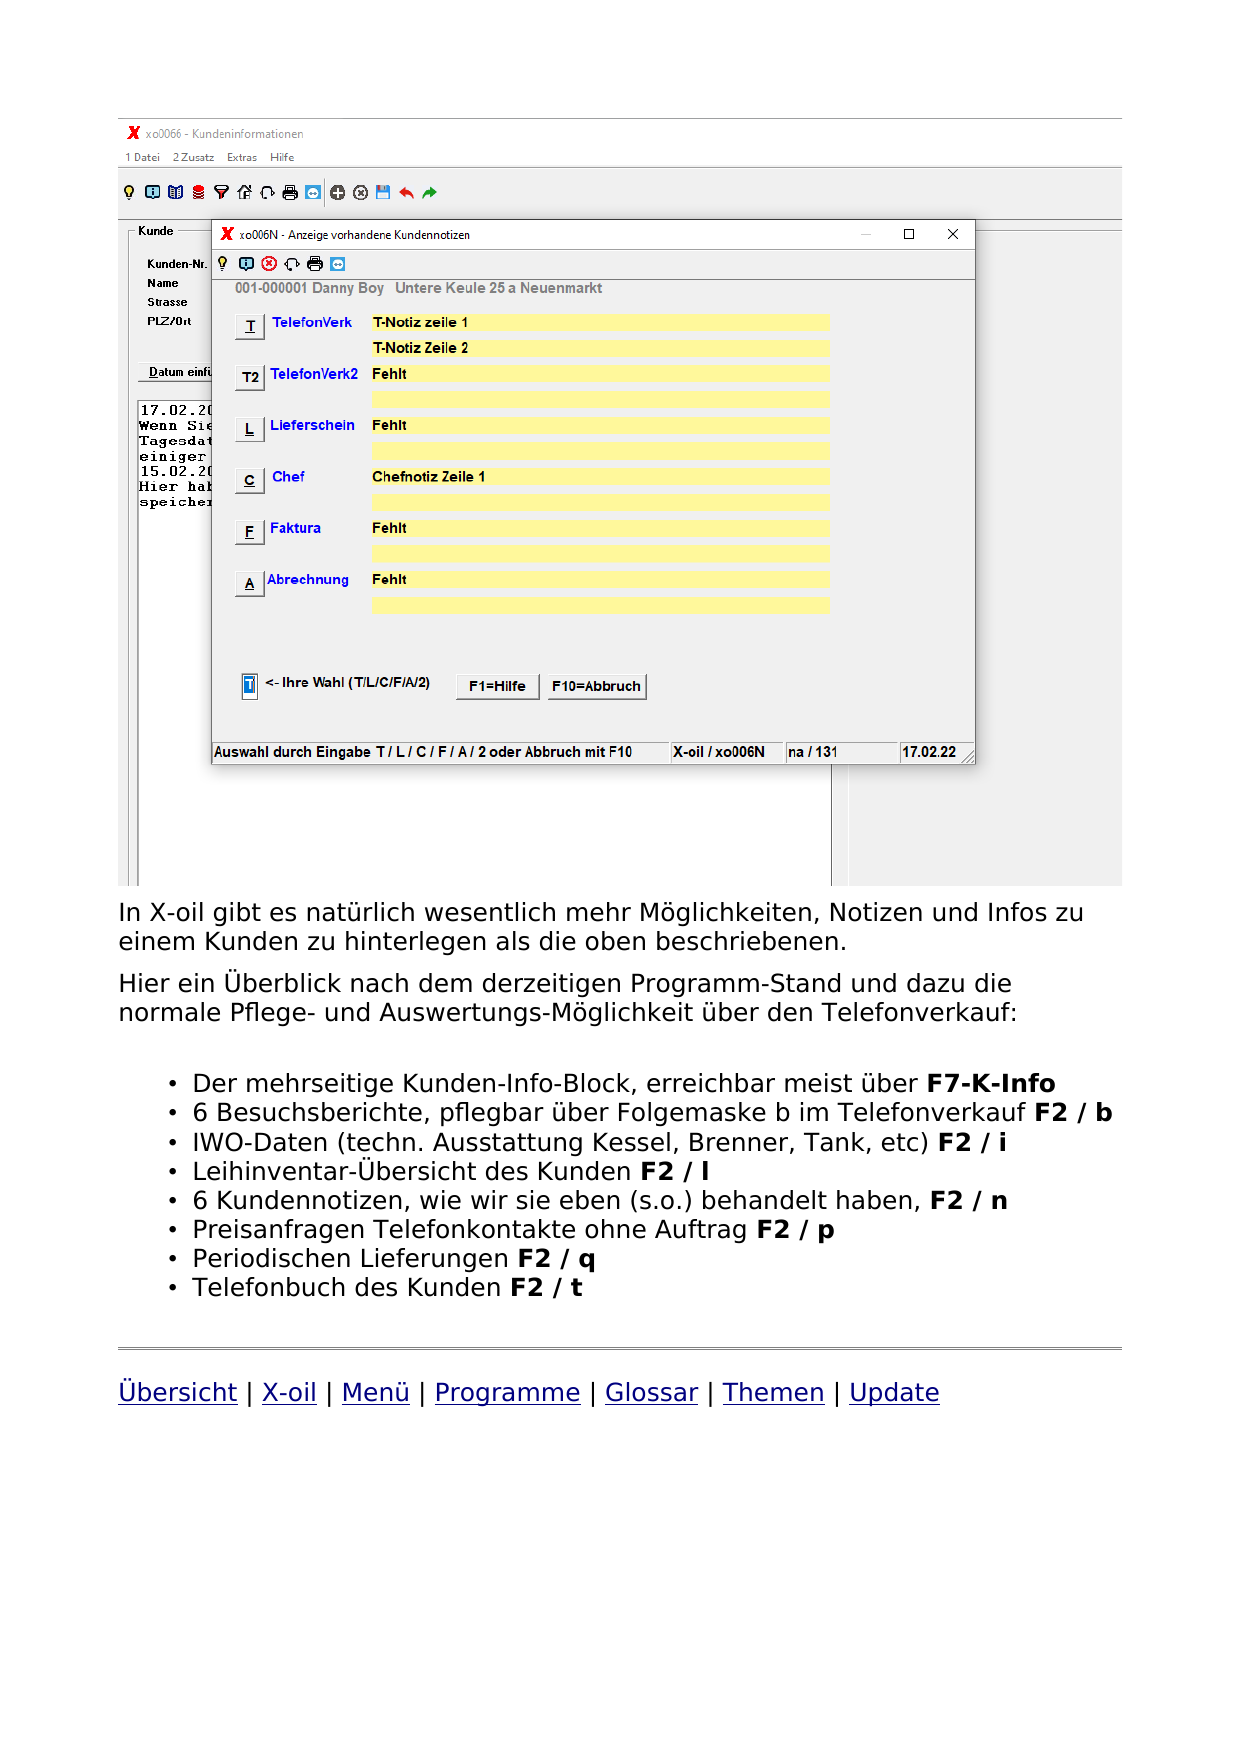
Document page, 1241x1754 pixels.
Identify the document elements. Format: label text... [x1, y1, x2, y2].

list Preisanfragen Telefonkontakte ohne Auftrag F2 / p [177, 1215, 1122, 1244]
list Telefonbuch des Kunden F2 / t [177, 1274, 1122, 1303]
list Der mehrseitige Kunden-Info-Block, erreichbar meist über F7-K-Info [177, 1069, 1122, 1099]
list 6 Kundennotizen, wie wir sie eben (s.o.) behandelt haben, F2 / n [177, 1186, 1122, 1215]
list Leihinventar-Übersicht des Kunden F2 / l [177, 1157, 1122, 1186]
list 6 Besuchsberichte, pflegbar über Folgemaske b im Telefonverkauf F2 / b [177, 1099, 1122, 1128]
list Periodischen Lieferungen F2 / q [177, 1244, 1122, 1274]
text Übersicht | X-oil | Menü | Programme | Glossar | Themen | Update [118, 1379, 1122, 1408]
picture [118, 118, 1123, 886]
text In X-oil gibt es natürlich wesentlich mehr Möglichkeiten, Notizen und Infos zu einem Kunden zu hinterlegen als die oben beschriebenen. [118, 898, 1122, 957]
text Hier ein Überblick nach dem derzeitigen Programm-Stand und dazu die normale Pflege- und Auswertungs-Möglichkeit über den Telefonverkauf: [118, 969, 1122, 1027]
list IWO-Daten (techn. Ausstattung Kessel, Brenner, Tank, etc) F2 / i [177, 1128, 1122, 1157]
